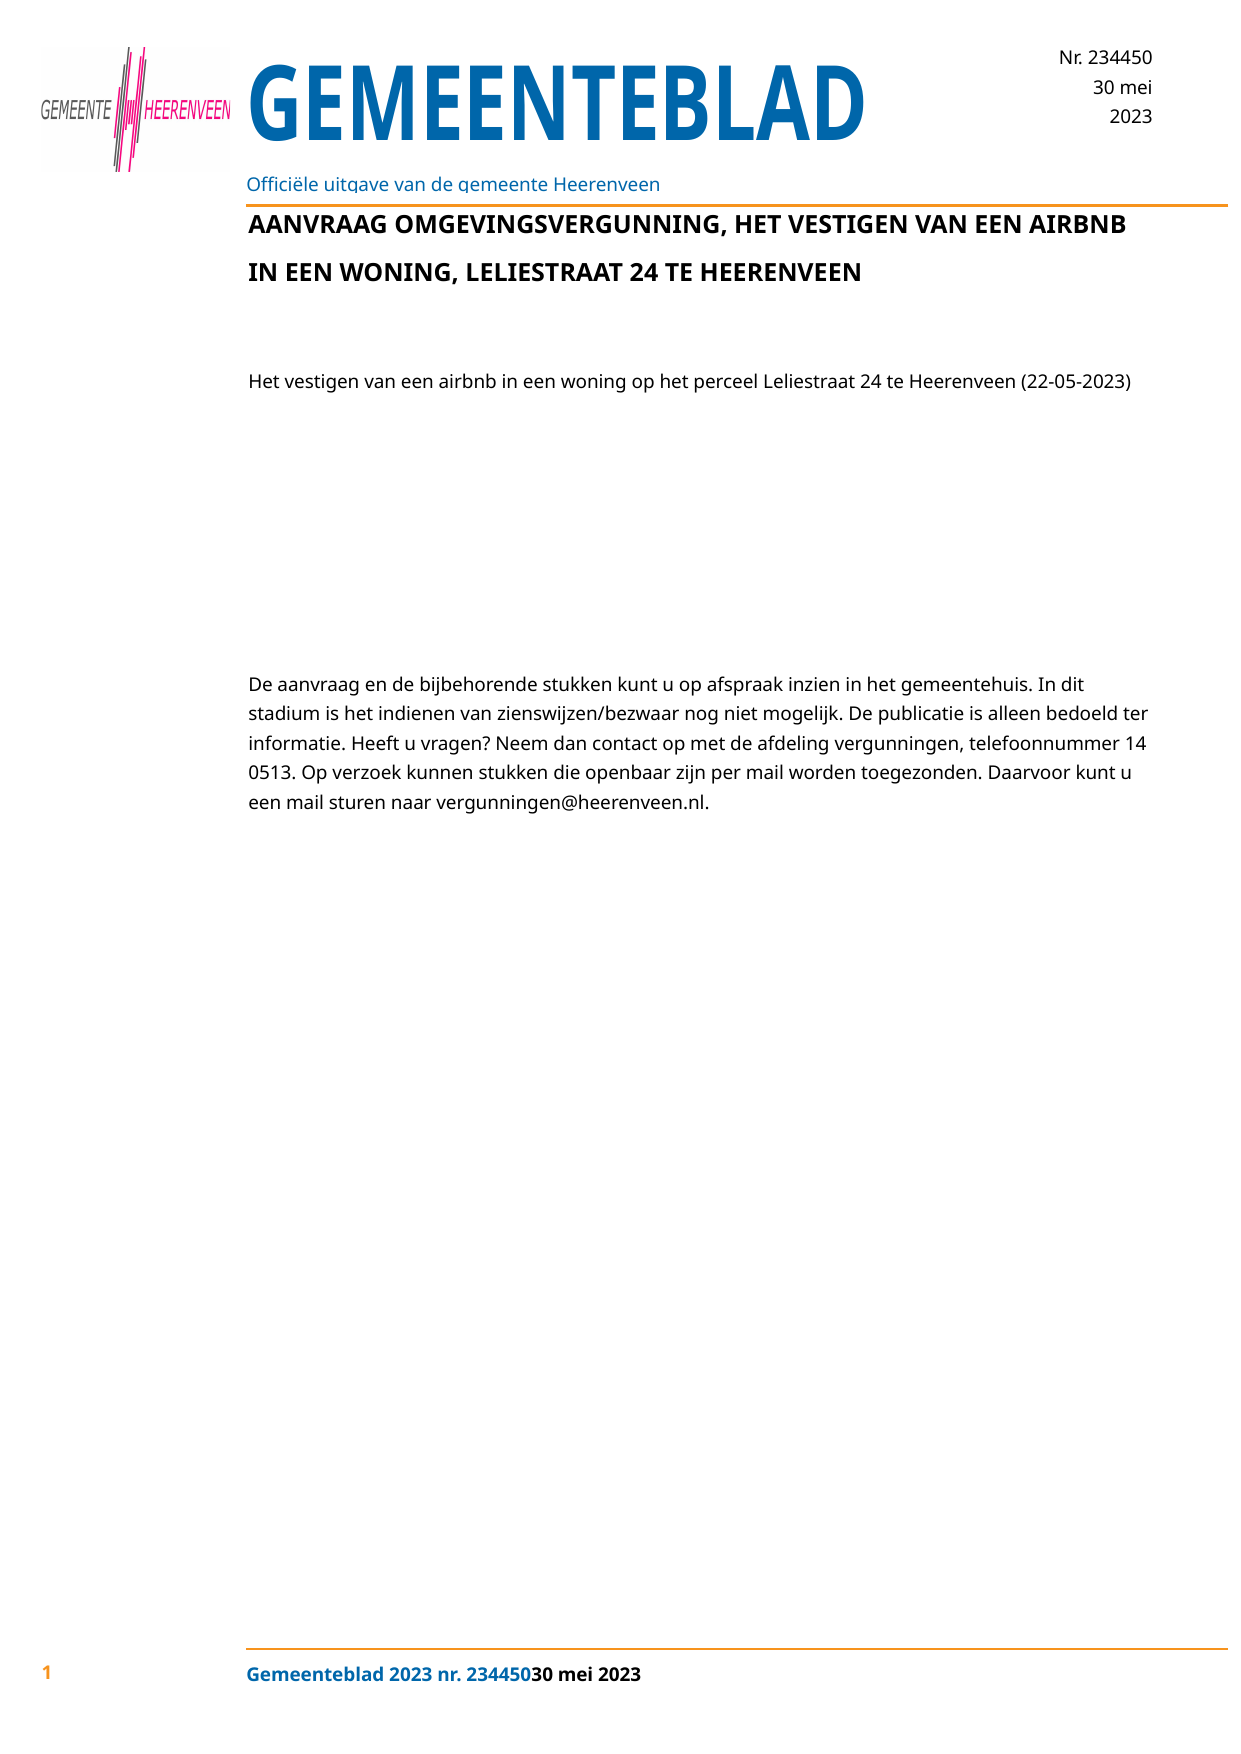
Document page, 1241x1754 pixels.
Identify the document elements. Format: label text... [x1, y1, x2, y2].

text Het vestigen van een airbnb in een woning op het perceel Leliestraat 24 te Heerenveen (22-05-2023) [248, 368, 1152, 394]
text De aanvraag en de bijbehorende stukken kunt u op afspraak inzien in het gemeentehuis. In dit stadium is het indienen van zienswijzen/bezwaar nog niet mogelijk. De publicatie is alleen bedoeld ter informatie. Heeft u vragen? Neem dan contact op met de afdeling vergunningen, telefoonnummer 14 0513. Op verzoek kunnen stukken die openbaar zijn per mail worden toegezonden. Daarvoor kunt u een mail sturen naar vergunningen@heerenveen.nl. [248, 671, 1152, 815]
picture [41, 47, 231, 172]
text AANVRAAG OMGEVINGSVERGUNNING, HET VESTIGEN VAN EEN AIRBNB IN EEN WONING, LELIESTRAAT 24 TE HEERENVEEN [248, 207, 1152, 288]
